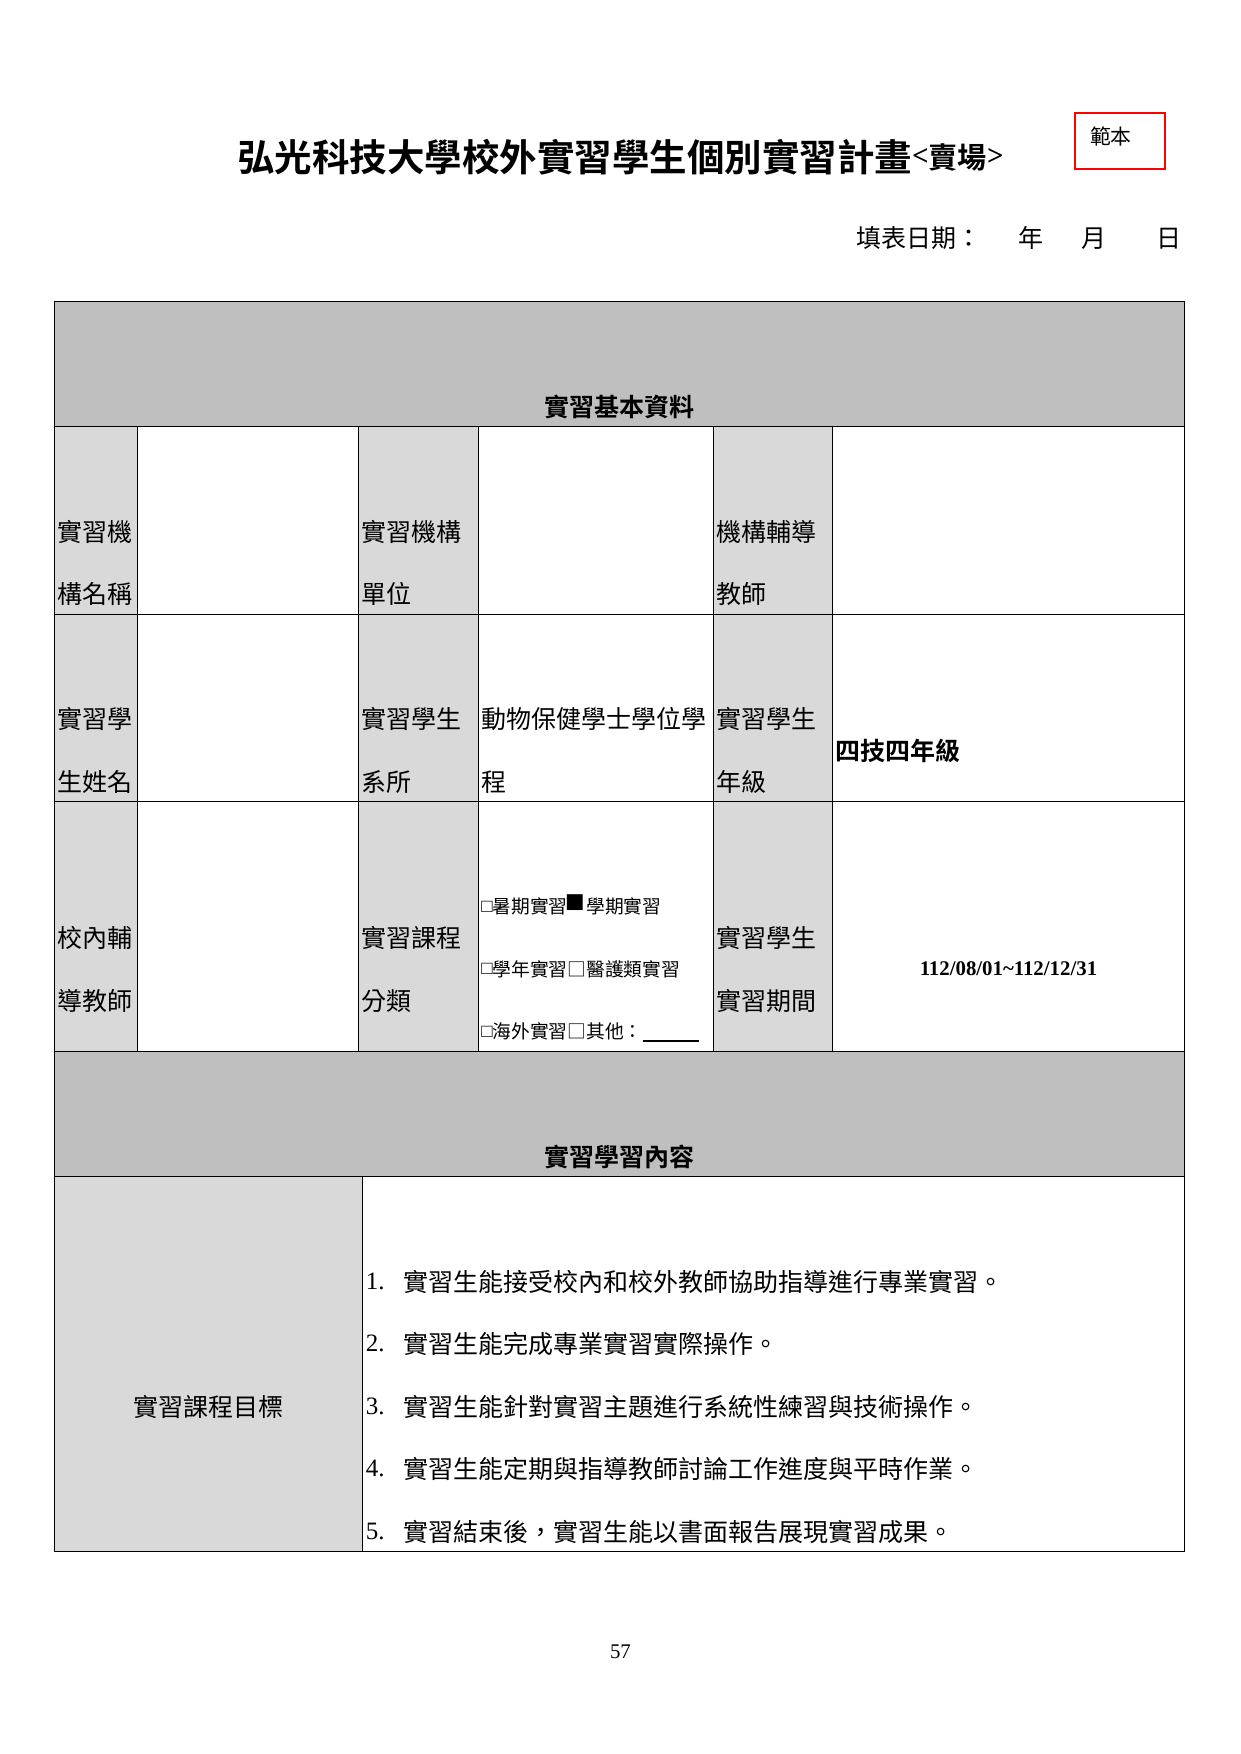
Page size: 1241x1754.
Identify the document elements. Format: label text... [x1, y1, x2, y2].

table_cell 校內輔導教師 [55, 802, 137, 1051]
table_cell 實習學生實習期間 [714, 802, 832, 1051]
table_cell 實習學生 系所 [359, 615, 478, 801]
table_cell 實習生能接受校內和校外教師協助指導進行專業實習。 實習生能完成專業實習實際操作。 實習生能針對實習主題進行系統性練習與技術操作。 實習生能定期與指導教師討論工作進度與平時作業。 實習結束後，實習生能以書面報告展現實習成果。 [363, 1177, 1184, 1551]
table_cell 實習機構名稱 [55, 427, 137, 614]
table_cell 實習學生 年級 [714, 615, 832, 801]
table_cell 四技四年級 [833, 615, 1184, 801]
table_cell [138, 427, 358, 614]
text 弘光科技大學校外實習學生個別實習計畫<賣場> [59, 114, 1181, 176]
table_cell 實習學習內容 [55, 1052, 1184, 1176]
table_cell [479, 427, 713, 614]
table_cell 112/08/01~112/12/31 [833, 802, 1184, 1051]
table_cell 實習機構單位 [359, 427, 478, 614]
table_cell [833, 427, 1184, 614]
table_cell [138, 802, 358, 1051]
text 填表日期： 年 月 日 [59, 214, 1181, 256]
table_cell [138, 615, 358, 801]
table_cell 實習學生姓名 [55, 615, 137, 801]
table_cell 動物保健學士學位學程 [479, 615, 713, 801]
table_cell 實習課程目標 [55, 1177, 362, 1551]
table_cell 實習課程分類 [359, 802, 478, 1051]
table_header 實習基本資料 [55, 302, 1184, 426]
table_cell □暑期實習學期實習 □學年實習□醫護類實習 □海外實習□其他： [479, 802, 713, 1051]
table_cell 機構輔導教師 [714, 427, 832, 614]
